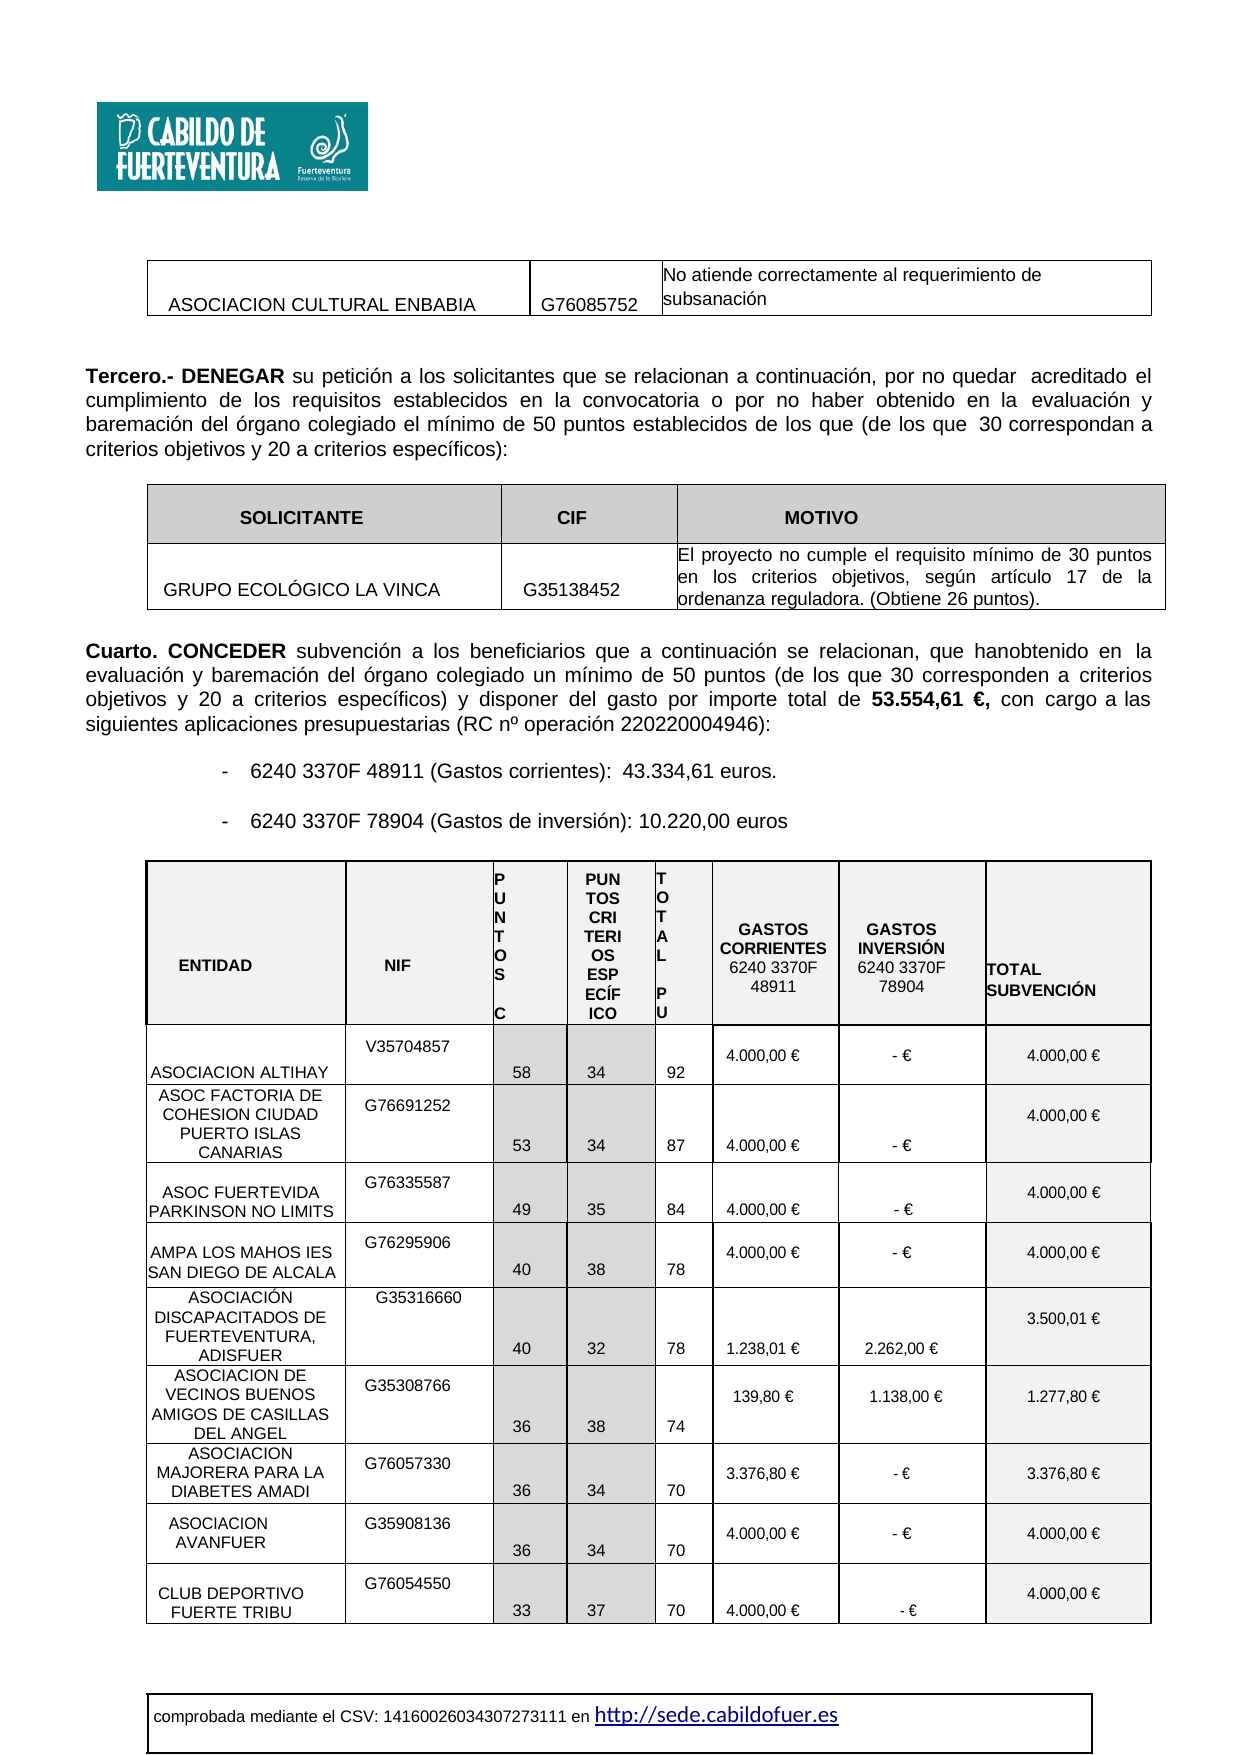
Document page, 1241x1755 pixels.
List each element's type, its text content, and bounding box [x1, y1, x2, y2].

table_cell ASOCIACION AVANFUER [147, 1504, 345, 1563]
table_cell ASOCIACION DE VECINOS BUENOS AMIGOS DE CASILLAS DEL ANGEL [147, 1366, 345, 1443]
table_cell 36 [494, 1504, 566, 1563]
table_cell 38 [568, 1223, 655, 1287]
table_cell 92 [656, 1025, 712, 1084]
table_cell 2.262,00 € [840, 1288, 985, 1365]
table_cell 70 [656, 1444, 712, 1503]
table_cell 4.000,00 € [714, 1085, 838, 1162]
table_header TOTAL PUNTOS [656, 862, 712, 1024]
text - 6240 3370F 48911 (Gastos corrientes): 43.334,61 euros. [221, 759, 1178, 783]
table_header TOTAL SUBVENCIÓN [987, 862, 1150, 1024]
table_cell 4.000,00 € [987, 1163, 1150, 1222]
table_cell 34 [568, 1025, 655, 1084]
table_cell - € [839, 1163, 986, 1222]
table_cell 70 [656, 1564, 712, 1623]
table_cell 4.000,00 € [987, 1223, 1150, 1287]
table_cell 36 [494, 1444, 566, 1503]
table_cell G76054550 [346, 1564, 493, 1623]
table_cell 34 [568, 1444, 655, 1503]
table_header GASTOS INVERSIÓN 6240 3370F 78904 [840, 862, 985, 1024]
table_cell 4.000,00 € [987, 1564, 1150, 1623]
table_cell 4.000,00 € [714, 1504, 838, 1563]
table_header SOLICITANTE [148, 485, 501, 543]
table_cell 139,80 € [714, 1366, 838, 1443]
text Tercero.- DENEGAR su petición a los solicitantes que se relacionan a continuación, por no quedar acreditado el cumplimiento de los requisitos establecidos en la convocatoria o por no haber obtenido en la evaluación y baremación del órgano colegiado el mínimo de 50 puntos establecidos de los que (de los que 30 correspondan a criterios objetivos y 20 a criterios específicos): [85, 364, 1152, 460]
text Cuarto. CONCEDER subvención a los beneficiarios que a continuación se relacionan, que hanobtenido en la evaluación y baremación del órgano colegiado un mínimo de 50 puntos (de los que 30 corresponden a criterios objetivos y 20 a criterios específicos) y disponer del gasto por importe total de 53.554,61 €, con cargo a las siguientes aplicaciones presupuestarias (RC nº operación 220220004946): [85, 639, 1152, 735]
table_cell 38 [568, 1366, 655, 1443]
text - 6240 3370F 78904 (Gastos de inversión): 10.220,00 euros [221, 809, 1178, 833]
table_cell G76335587 [346, 1163, 493, 1222]
table_cell G35316660 [346, 1288, 493, 1365]
table_cell 70 [656, 1504, 712, 1563]
table_cell - € [840, 1026, 985, 1084]
table_cell 74 [656, 1366, 712, 1443]
table_header G76085752 [531, 261, 662, 315]
table_cell 3.376,80 € [714, 1444, 838, 1503]
table_cell G76691252 [346, 1085, 493, 1162]
table_cell ASOCIACIÓN DISCAPACITADOS DE FUERTEVENTURA, ADISFUER [147, 1288, 345, 1365]
table_cell 87 [656, 1085, 712, 1162]
table_header No atiende correctamente al requerimiento de subsanación [663, 261, 1151, 315]
table_cell G76295906 [346, 1223, 493, 1287]
table_cell 3.376,80 € [987, 1444, 1150, 1503]
table_cell 4.000,00 € [713, 1163, 838, 1222]
table_cell 53 [494, 1085, 566, 1162]
table_header MOTIVO [678, 485, 1165, 543]
table_cell 78 [656, 1288, 712, 1365]
table_cell 40 [494, 1288, 566, 1365]
table_header GASTOS CORRIENTES 6240 3370F 48911 [713, 862, 838, 1024]
table_cell 4.000,00 € [714, 1564, 838, 1623]
table_cell 49 [494, 1163, 567, 1222]
table_cell ASOC FUERTEVIDA PARKINSON NO LIMITS [147, 1163, 345, 1222]
table_cell 78 [656, 1223, 712, 1287]
table_header PUNTOS CRITERIOS OBJETIVOS [494, 862, 567, 1024]
table_header ASOCIACION CULTURAL ENBABIA [148, 261, 529, 315]
table_cell 33 [494, 1564, 566, 1623]
table_cell G35138452 [502, 544, 677, 609]
table_cell 34 [568, 1504, 655, 1563]
table_cell - € [840, 1504, 985, 1563]
table_header PUNTOS CRITERIOS ESPECÍFICOS [568, 862, 655, 1024]
table_cell 58 [494, 1025, 566, 1084]
table_cell 4.000,00 € [714, 1223, 838, 1287]
table_cell 4.000,00 € [987, 1026, 1150, 1084]
table_cell - € [840, 1564, 985, 1623]
table_cell 34 [568, 1085, 655, 1162]
table_cell GRUPO ECOLÓGICO LA VINCA [148, 544, 501, 609]
table_cell 1.277,80 € [987, 1366, 1150, 1443]
table_header CIF [502, 485, 677, 543]
table_cell - € [840, 1444, 985, 1503]
table_cell 4.000,00 € [714, 1026, 838, 1084]
table_cell 3.500,01 € [987, 1288, 1150, 1365]
table_cell 37 [568, 1564, 655, 1623]
table_cell ASOCIACION ALTIHAY [147, 1025, 345, 1084]
table_cell G35308766 [346, 1366, 493, 1443]
table_cell AMPA LOS MAHOS IES SAN DIEGO DE ALCALA [147, 1223, 345, 1287]
table_cell G35908136 [346, 1504, 493, 1563]
table_cell 4.000,00 € [987, 1504, 1150, 1563]
table_cell 4.000,00 € [987, 1085, 1150, 1162]
table_cell - € [840, 1085, 985, 1162]
table_cell G76057330 [346, 1444, 493, 1503]
table_cell ASOCIACION MAJORERA PARA LA DIABETES AMADI [147, 1444, 345, 1503]
table_header ENTIDAD [148, 862, 345, 1024]
table_cell V35704857 [346, 1025, 493, 1084]
table_cell 36 [494, 1366, 566, 1443]
table_cell 32 [568, 1288, 655, 1365]
table_cell 1.238,01 € [714, 1288, 838, 1365]
table_cell 40 [494, 1223, 566, 1287]
table_cell El proyecto no cumple el requisito mínimo de 30 puntos en los criterios objetivos, según artículo 17 de la ordenanza reguladora. (Obtiene 26 puntos). [678, 544, 1165, 609]
table_cell - € [840, 1223, 985, 1287]
table_cell CLUB DEPORTIVO FUERTE TRIBU [147, 1564, 345, 1623]
table_cell 35 [568, 1163, 655, 1222]
table_cell 84 [656, 1163, 712, 1222]
table_cell 1.138,00 € [840, 1366, 985, 1443]
table_header NIF [347, 862, 493, 1024]
table_cell ASOC FACTORIA DE COHESION CIUDAD PUERTO ISLAS CANARIAS [147, 1085, 345, 1162]
